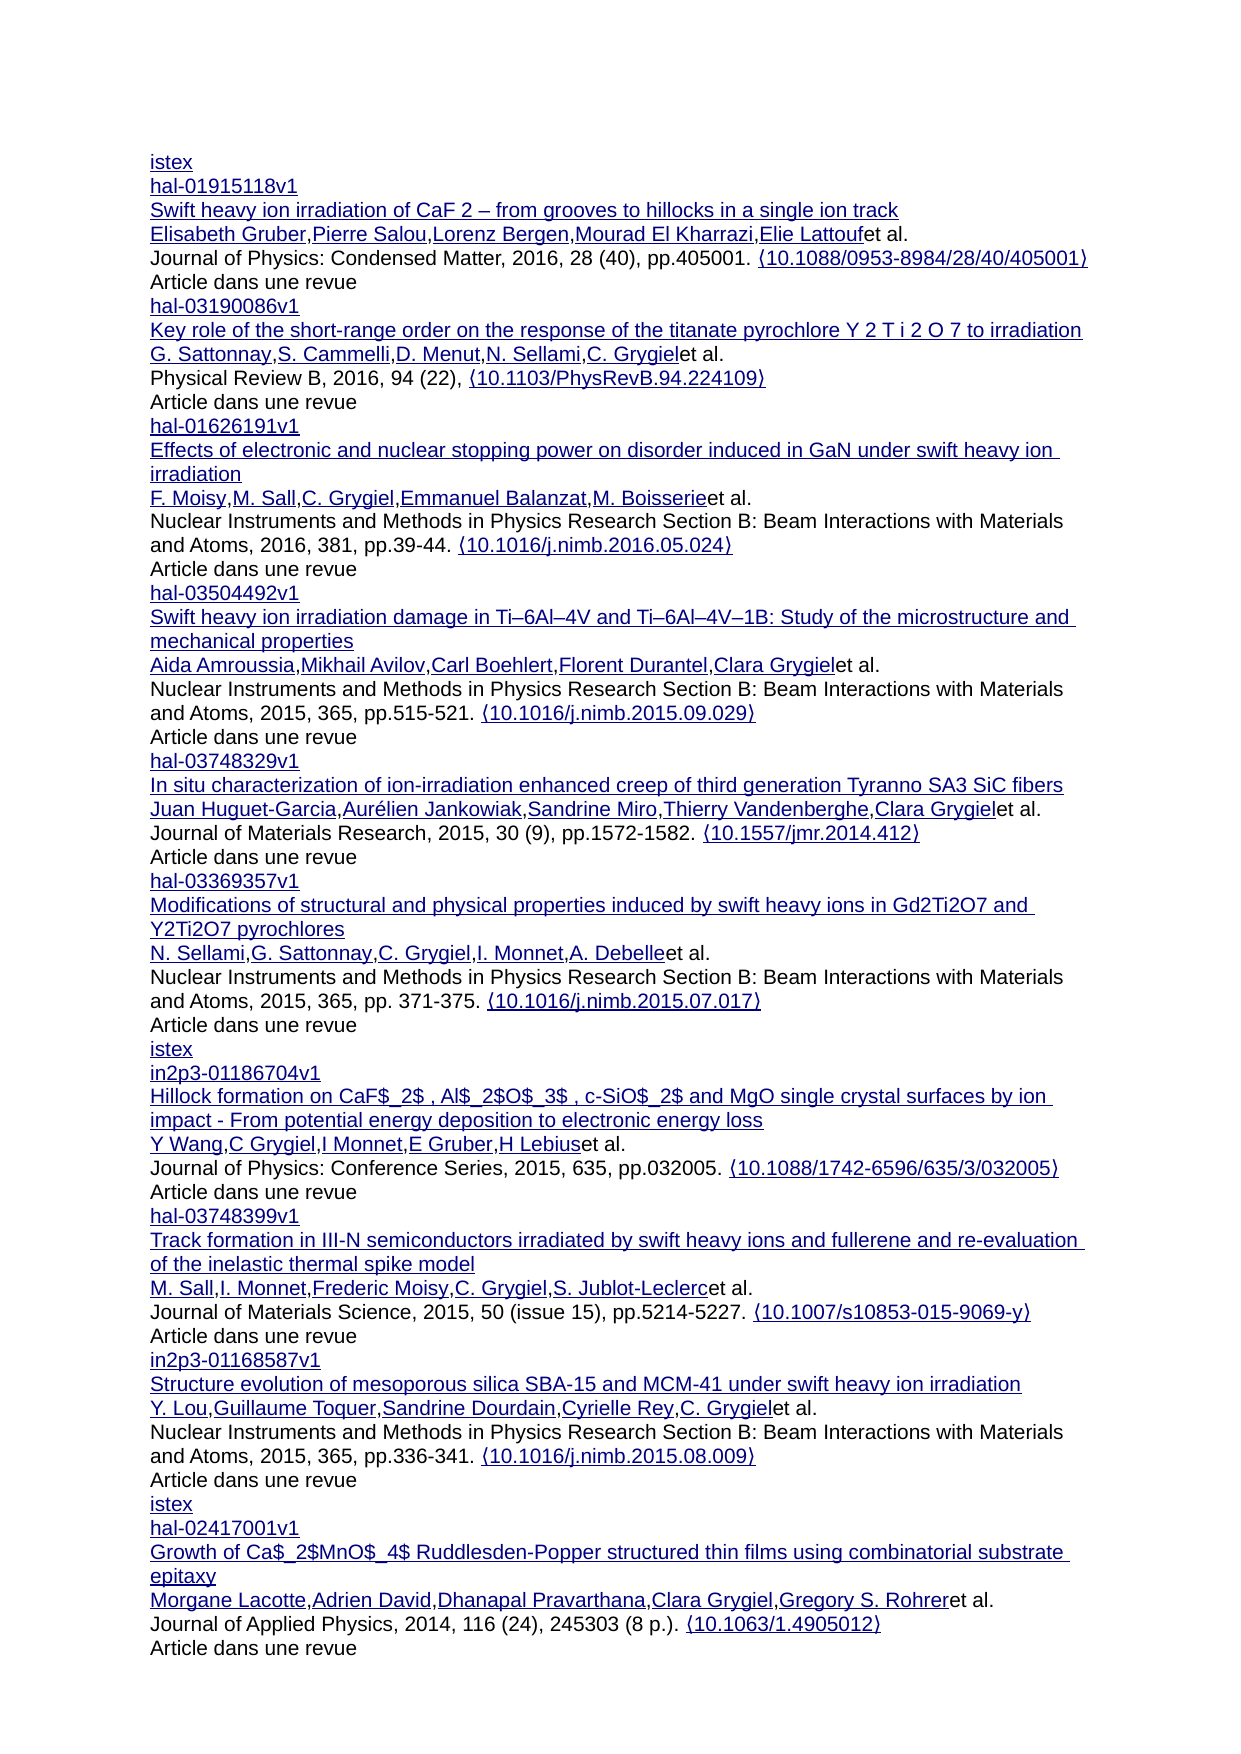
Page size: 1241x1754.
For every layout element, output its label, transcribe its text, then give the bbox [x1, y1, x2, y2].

table_cell Modifications of structural and physical properties induced by swift heavy ions in Gd2Ti2O7 and Y2Ti2O7 pyrochlores N. Sellami,G. Sattonnay,C. Grygiel,I. Monnet,A. Debelleet al. Nuclear Instruments and Methods in Physics Research Section B: Beam Interactions with Materials and Atoms, 2015, 365, pp. 371-375. ⟨10.1016/j.nimb.2015.07.017⟩ Article dans une revue istex in2p3-01186704v1 [150, 893, 1090, 1084]
table_cell Key role of the short-range order on the response of the titanate pyrochlore Y 2 T i 2 O 7 to irradiation G. Sattonnay,S. Cammelli,D. Menut,N. Sellami,C. Grygielet al. Physical Review B, 2016, 94 (22), ⟨10.1103/PhysRevB.94.224109⟩ Article dans une revue hal-01626191v1 [150, 318, 1090, 437]
table_cell Swift heavy ion irradiation damage in Ti–6Al–4V and Ti–6Al–4V–1B: Study of the microstructure and mechanical properties Aida Amroussia,Mikhail Avilov,Carl Boehlert,Florent Durantel,Clara Grygielet al. Nuclear Instruments and Methods in Physics Research Section B: Beam Interactions with Materials and Atoms, 2015, 365, pp.515-521. ⟨10.1016/j.nimb.2015.09.029⟩ Article dans une revue hal-03748329v1 [150, 605, 1090, 773]
table_cell Track formation in III-N semiconductors irradiated by swift heavy ions and fullerene and re-evaluation of the inelastic thermal spike model M. Sall,I. Monnet,Frederic Moisy,C. Grygiel,S. Jublot-Leclercet al. Journal of Materials Science, 2015, 50 (issue 15), pp.5214-5227. ⟨10.1007/s10853-015-9069-y⟩ Article dans une revue in2p3-01168587v1 [150, 1228, 1090, 1372]
table_cell Effects of electronic and nuclear stopping power on disorder induced in GaN under swift heavy ion irradiation F. Moisy,M. Sall,C. Grygiel,Emmanuel Balanzat,M. Boisserieet al. Nuclear Instruments and Methods in Physics Research Section B: Beam Interactions with Materials and Atoms, 2016, 381, pp.39-44. ⟨10.1016/j.nimb.2016.05.024⟩ Article dans une revue hal-03504492v1 [150, 438, 1090, 605]
table_cell Hillock formation on CaF$_2$ , Al$_2$O$_3$ , c-SiO$_2$ and MgO single crystal surfaces by ion impact - From potential energy deposition to electronic energy loss Y Wang,C Grygiel,I Monnet,E Gruber,H Lebiuset al. Journal of Physics: Conference Series, 2015, 635, pp.032005. ⟨10.1088/1742-6596/635/3/032005⟩ Article dans une revue hal-03748399v1 [150, 1084, 1090, 1228]
table_cell Swift heavy ion irradiation of CaF 2 – from grooves to hillocks in a single ion track Elisabeth Gruber,Pierre Salou,Lorenz Bergen,Mourad El Kharrazi,Elie Lattoufet al. Journal of Physics: Condensed Matter, 2016, 28 (40), pp.405001. ⟨10.1088/0953-8984/28/40/405001⟩ Article dans une revue hal-03190086v1 [150, 198, 1090, 318]
table_cell In situ characterization of ion-irradiation enhanced creep of third generation Tyranno SA3 SiC fibers Juan Huguet-Garcia,Aurélien Jankowiak,Sandrine Miro,Thierry Vandenberghe,Clara Grygielet al. Journal of Materials Research, 2015, 30 (9), pp.1572-1582. ⟨10.1557/jmr.2014.412⟩ Article dans une revue hal-03369357v1 [150, 773, 1090, 893]
table_cell istex hal-01915118v1 [150, 150, 1090, 198]
table_cell Structure evolution of mesoporous silica SBA-15 and MCM-41 under swift heavy ion irradiation Y. Lou,Guillaume Toquer,Sandrine Dourdain,Cyrielle Rey,C. Grygielet al. Nuclear Instruments and Methods in Physics Research Section B: Beam Interactions with Materials and Atoms, 2015, 365, pp.336-341. ⟨10.1016/j.nimb.2015.08.009⟩ Article dans une revue istex hal-02417001v1 [150, 1372, 1090, 1539]
table_cell Growth of Ca$_2$MnO$_4$ Ruddlesden-Popper structured thin films using combinatorial substrate epitaxy Morgane Lacotte,Adrien David,Dhanapal Pravarthana,Clara Grygiel,Gregory S. Rohreret al. Journal of Applied Physics, 2014, 116 (24), 245303 (8 p.). ⟨10.1063/1.4905012⟩ Article dans une revue [150, 1540, 1090, 1659]
